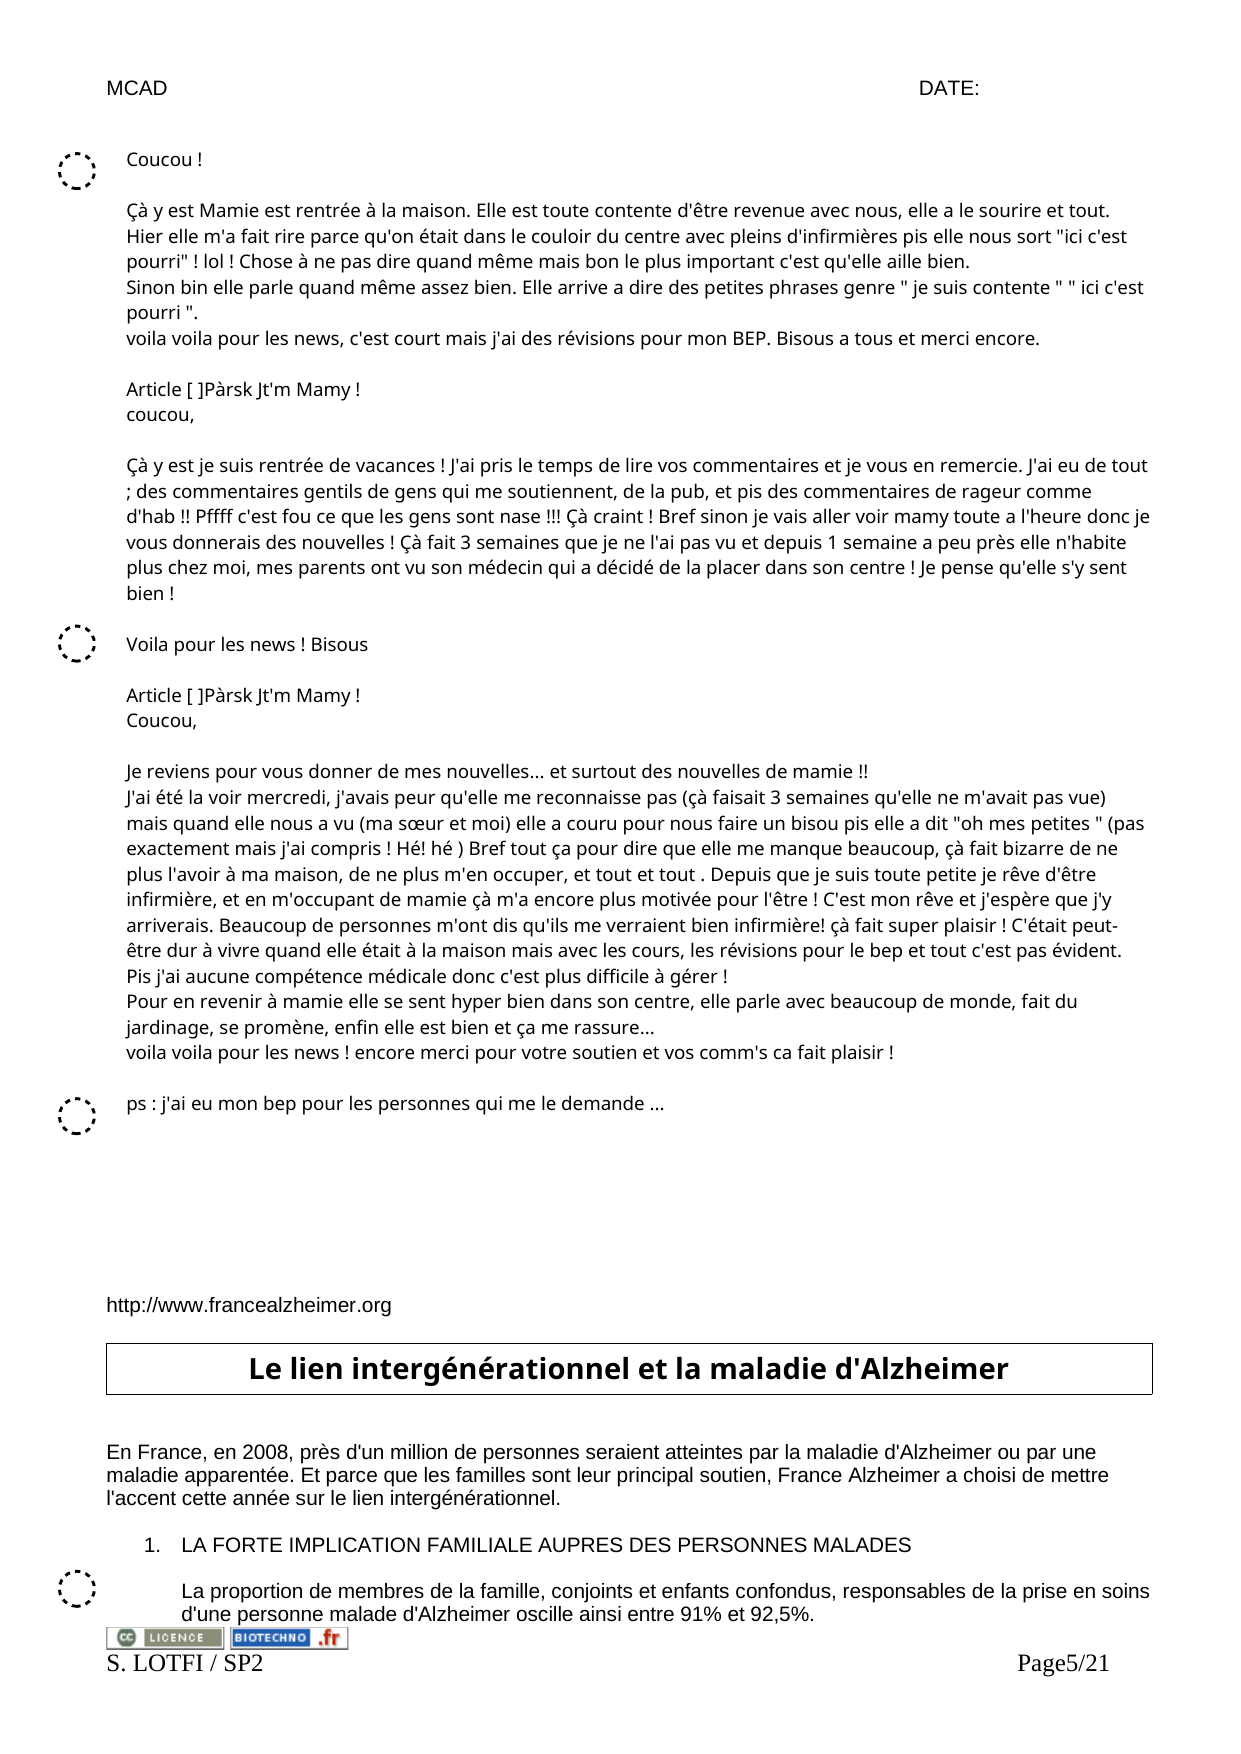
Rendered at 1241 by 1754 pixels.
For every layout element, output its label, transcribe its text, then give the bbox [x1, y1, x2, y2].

text Article [ ]Pàrsk Jt'm Mamy ! [126, 376, 1152, 402]
text coucou, Çà y est je suis rentrée de vacances ! J'ai pris le temps de lire vos commentaires et je vous en remercie. J'ai eu de tout ; des commentaires gentils de gens qui me soutiennent, de la pub, et pis des commentaires de rageur comme d'hab !! Pffff c'est fou ce que les gens sont nase !!! Çà craint ! Bref sinon je vais aller voir mamy toute a l'heure donc je vous donnerais des nouvelles ! Çà fait 3 semaines que je ne l'ai pas vu et depuis 1 semaine a peu près elle n'habite plus chez moi, mes parents ont vu son médecin qui a décidé de la placer dans son centre ! Je pense qu'elle s'y sent bien ! Voila pour les news ! Bisous [126, 402, 1152, 657]
picture [106, 1627, 225, 1650]
picture [230, 1627, 349, 1650]
text Article [ ]Pàrsk Jt'm Mamy ! [126, 682, 1152, 708]
text http://www.francealzheimer.org [106, 1294, 1152, 1317]
table_header Le lien intergénérationnel et la maladie d'Alzheimer [107, 1344, 1152, 1394]
text En France, en 2008, près d'un million de personnes seraient atteintes par la maladie d'Alzheimer ou par une maladie apparentée. Et parce que les familles sont leur principal soutien, France Alzheimer a choisi de mettre l'accent cette année sur le lien intergénérationnel. [106, 1441, 1152, 1510]
text Çà y est Mamie est rentrée à la maison. Elle est toute contente d'être revenue avec nous, elle a le sourire et tout. Hier elle m'a fait rire parce qu'on était dans le couloir du centre avec pleins d'infirmières pis elle nous sort "ici c'est pourri" ! lol ! Chose à ne pas dire quand même mais bon le plus important c'est qu'elle aille bien. Sinon bin elle parle quand même assez bien. Elle arrive a dire des petites phrases genre " je suis contente " " ici c'est pourri ". voila voila pour les news, c'est court mais j'ai des révisions pour mon BEP. Bisous a tous et merci encore. [126, 172, 1152, 351]
text Coucou, Je reviens pour vous donner de mes nouvelles... et surtout des nouvelles de mamie !! J'ai été la voir mercredi, j'avais peur qu'elle me reconnaisse pas (çà faisait 3 semaines qu'elle ne m'avait pas vue) mais quand elle nous a vu (ma sœur et moi) elle a couru pour nous faire un bisou pis elle a dit "oh mes petites " (pas exactement mais j'ai compris ! Hé! hé ) Bref tout ça pour dire que elle me manque beaucoup, çà fait bizarre de ne plus l'avoir à ma maison, de ne plus m'en occuper, et tout et tout . Depuis que je suis toute petite je rêve d'être infirmière, et en m'occupant de mamie çà m'a encore plus motivée pour l'être ! C'est mon rêve et j'espère que j'y arriverais. Beaucoup de personnes m'ont dis qu'ils me verraient bien infirmière! çà fait super plaisir ! C'était peut-être dur à vivre quand elle était à la maison mais avec les cours, les révisions pour le bep et tout c'est pas évident. Pis j'ai aucune compétence médicale donc c'est plus difficile à gérer ! Pour en revenir à mamie elle se sent hyper bien dans son centre, elle parle avec beaucoup de monde, fait du jardinage, se promène, enfin elle est bien et ça me rassure... voila voila pour les news ! encore merci pour votre soutien et vos comm's ca fait plaisir ! ps : j'ai eu mon bep pour les personnes qui me le demande ... [126, 708, 1152, 1116]
text Coucou ! [126, 146, 1152, 172]
list LA FORTE IMPLICATION FAMILIALE AUPRES DES PERSONNES MALADES La proportion de membres de la famille, conjoints et enfants confondus, responsables de la prise en soins d'une personne malade d'Alzheimer oscille ainsi entre 91% et 92,5%. [144, 1533, 1152, 1626]
